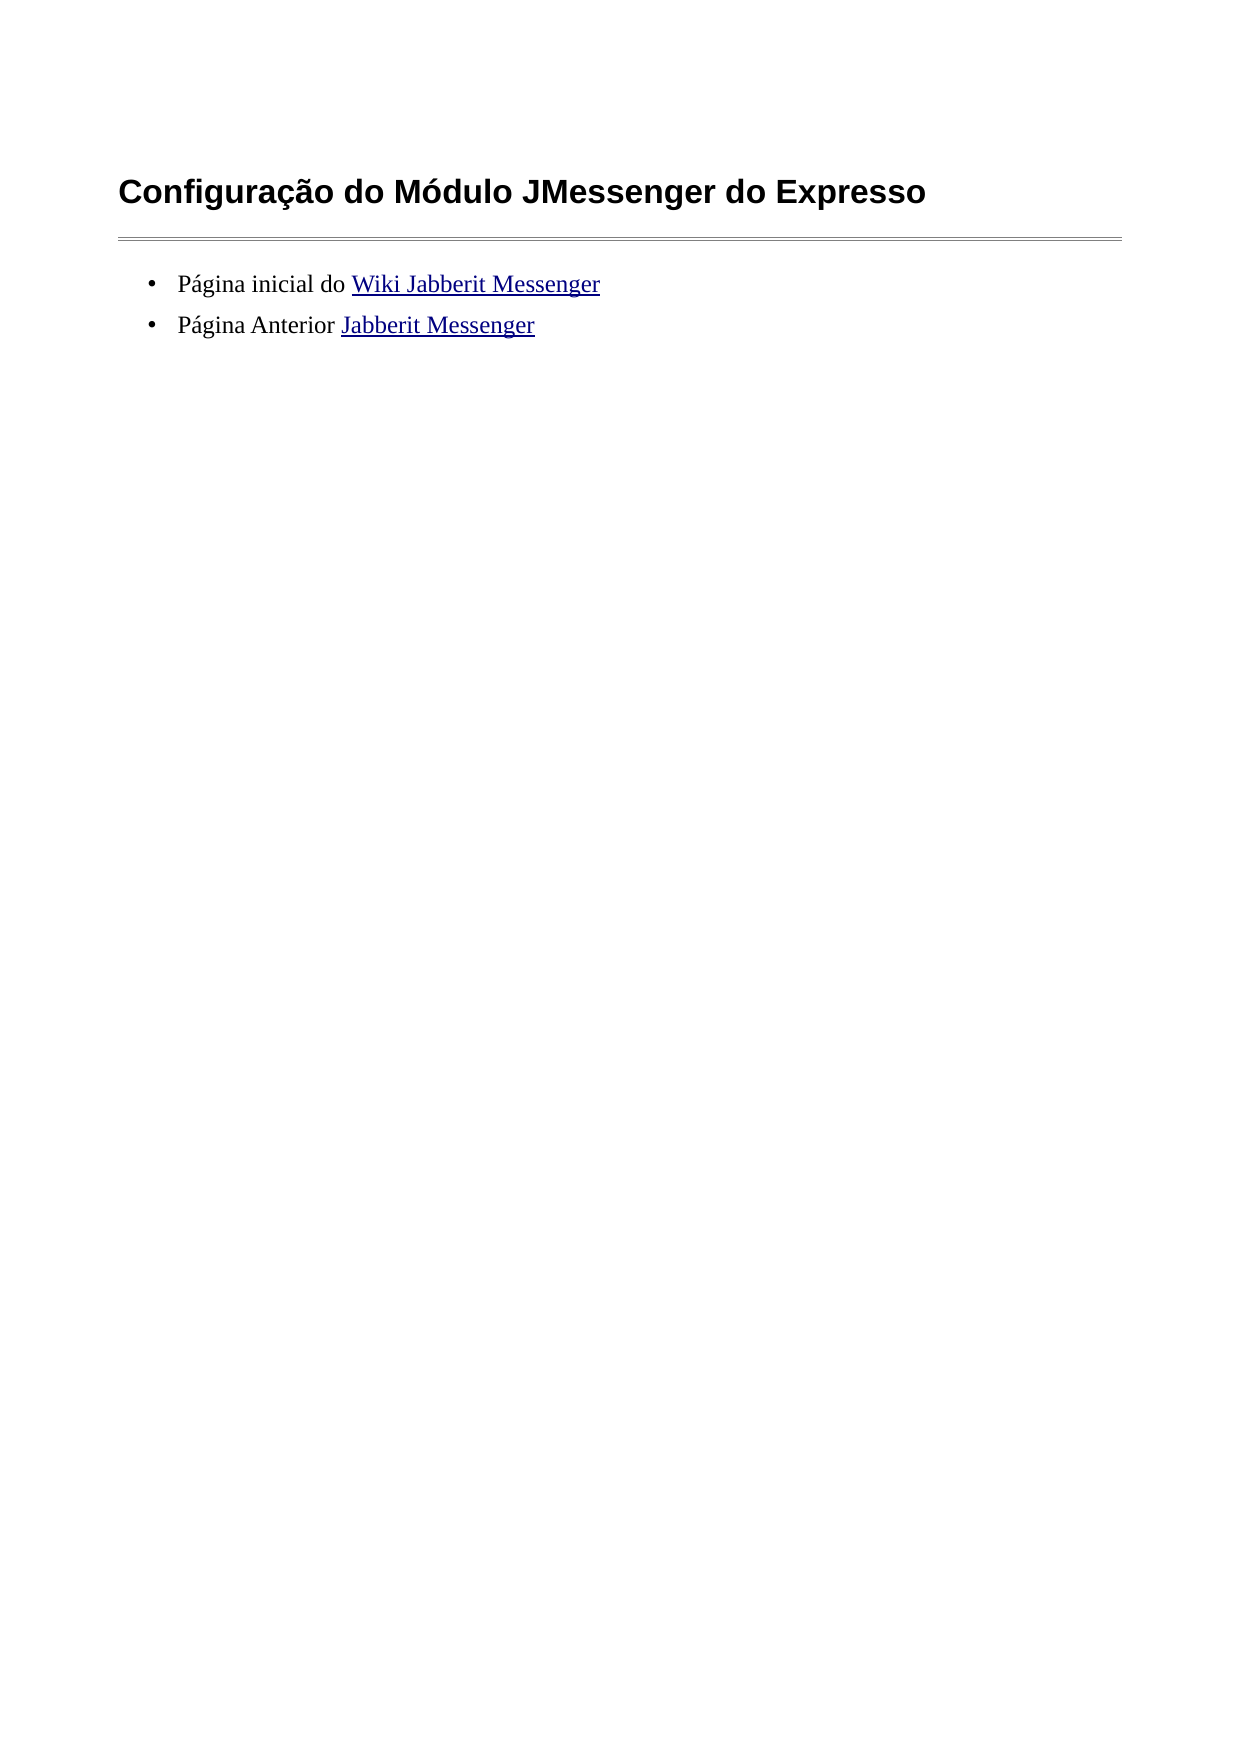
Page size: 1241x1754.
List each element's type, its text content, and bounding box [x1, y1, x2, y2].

subtitle Configuração do Módulo JMessenger do Expresso [118, 172, 1122, 211]
list Página inicial do Wiki Jabberit Messenger [148, 269, 1122, 298]
list Página Anterior Jabberit Messenger [148, 310, 1122, 339]
